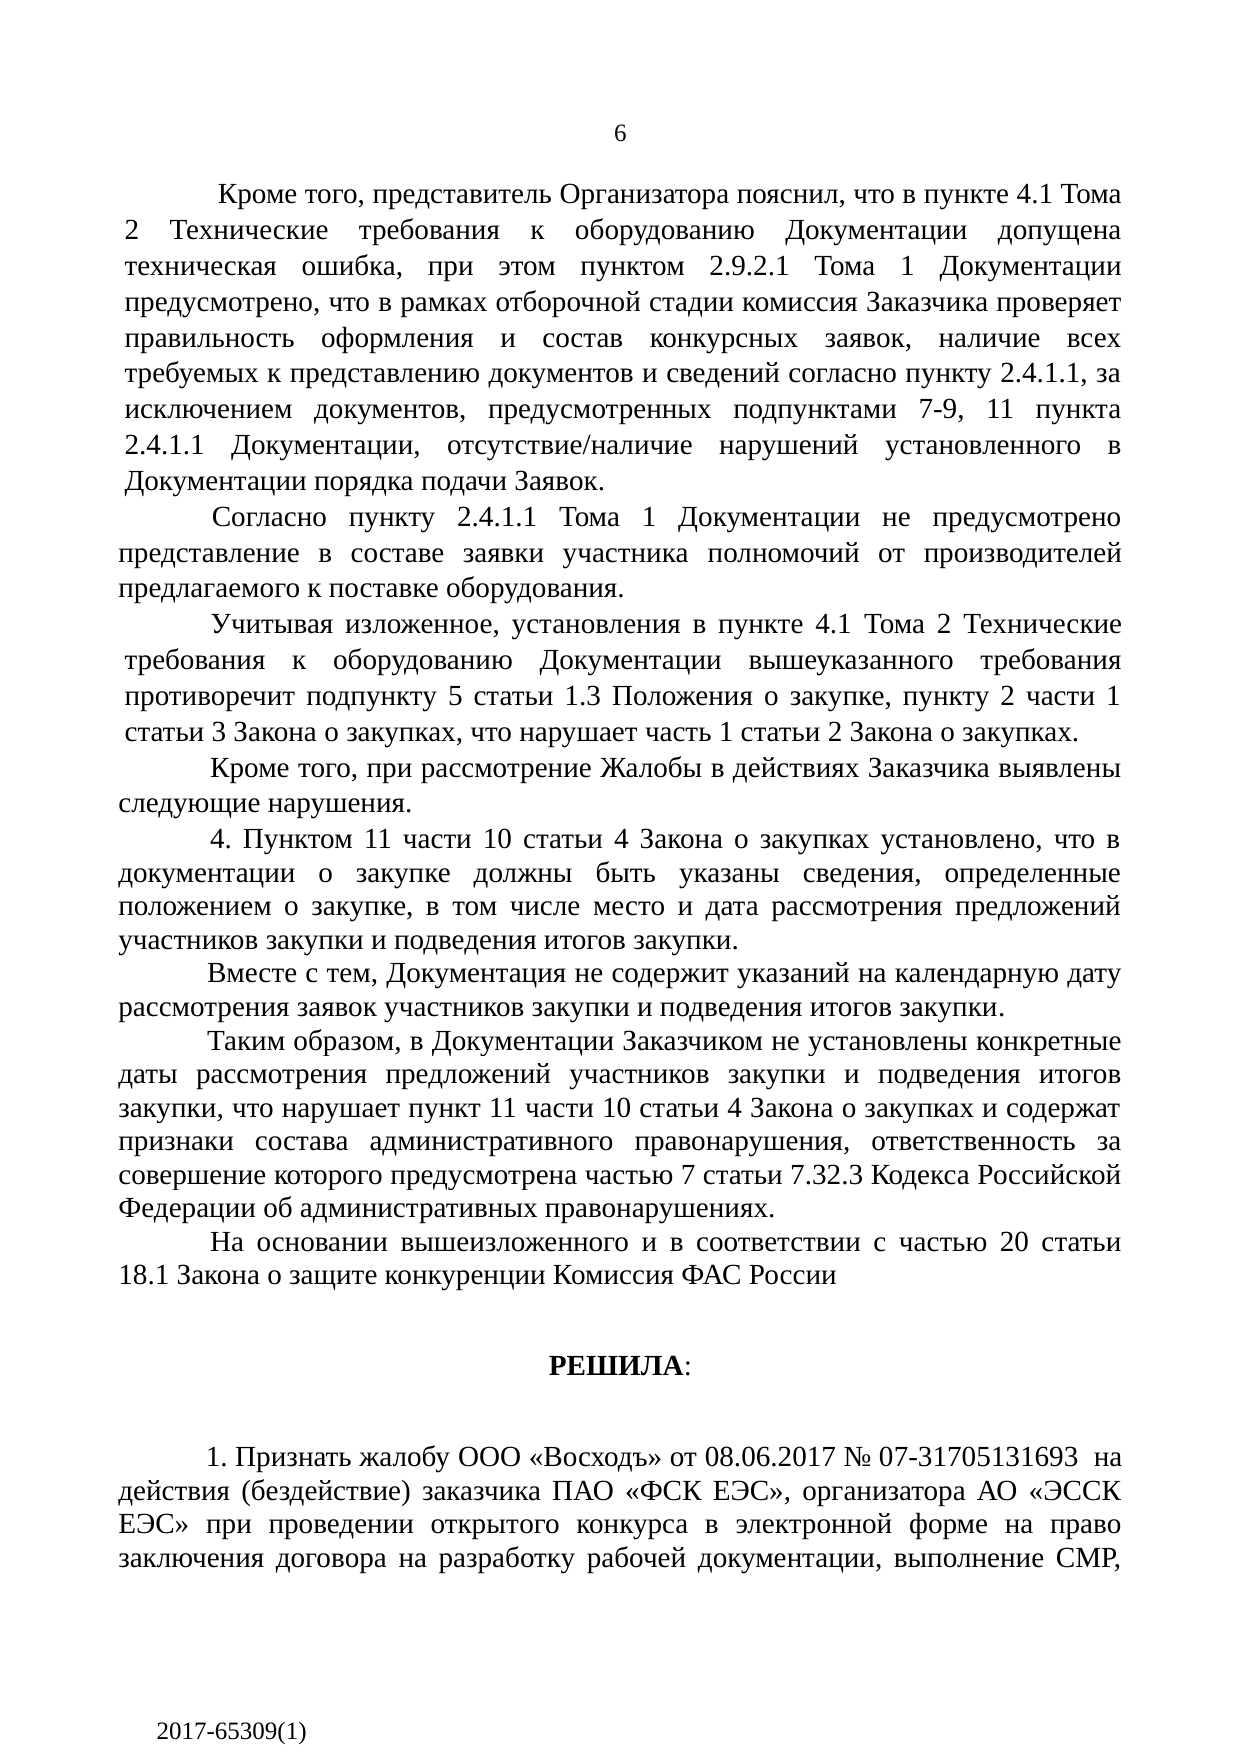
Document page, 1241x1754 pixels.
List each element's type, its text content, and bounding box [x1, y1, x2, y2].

text Вместе с тем, Документация не содержит указаний на календарную дату рассмотрения заявок участников закупки и подведения итогов закупки. [118, 956, 1122, 1023]
text Согласно пункту 2.4.1.1 Тома 1 Документации не предусмотрено представление в составе заявки участника полномочий от производителей предлагаемого к поставке оборудования. [118, 499, 1122, 604]
text Учитывая изложенное, установления в пункте 4.1 Тома 2 Технические требования к оборудованию Документации вышеуказанного требования противоречит подпункту 5 статьи 1.3 Положения о закупке, пункту 2 части 1 статьи 3 Закона о закупках, что нарушает часть 1 статьи 2 Закона о закупках. [124, 606, 1122, 747]
text Таким образом, в Документации Заказчиком не установлены конкретные даты рассмотрения предложений участников закупки и подведения итогов закупки, что нарушает пункт 11 части 10 статьи 4 Закона о закупках и содержат признаки состава административного правонарушения, ответственность за совершение которого предусмотрена частью 7 статьи 7.32.3 Кодекса Российской Федерации об административных правонарушениях. [118, 1023, 1122, 1224]
text Кроме того, представитель Организатора пояснил, что в пункте 4.1 Тома 2 Технические требования к оборудованию Документации допущена техническая ошибка, при этом пунктом 2.9.2.1 Тома 1 Документации предусмотрено, что в рамках отборочной стадии комиссия Заказчика проверяет правильность оформления и состав конкурсных заявок, наличие всех требуемых к представлению документов и сведений согласно пункту 2.4.1.1, за исключением документов, предусмотренных подпунктами 7-9, 11 пункта 2.4.1.1 Документации, отсутствие/наличие нарушений установленного в Документации порядка подачи Заявок. [124, 176, 1122, 497]
text 4. Пунктом 11 части 10 статьи 4 Закона о закупках установлено, что в документации о закупке должны быть указаны сведения, определенные положением о закупке, в том числе место и дата рассмотрения предложений участников закупки и подведения итогов закупки. [118, 821, 1122, 956]
text РЕШИЛА: [118, 1348, 1122, 1382]
text Кроме того, при рассмотрение Жалобы в действиях Заказчика выявлены следующие нарушения. [118, 750, 1122, 819]
text 1. Признать жалобу ООО «Восходъ» от 08.06.2017 № 07-31705131693 на действия (бездействие) заказчика ПАО «ФСК ЕЭС», организатора АО «ЭССК ЕЭС» при проведении открытого конкурса в электронной форме на право заключения договора на разработку рабочей документации, выполнение СМР, [118, 1439, 1122, 1574]
text На основании вышеизложенного и в соответствии с частью 20 статьи 18.1 Закона о защите конкуренции Комиссия ФАС России [118, 1224, 1122, 1291]
